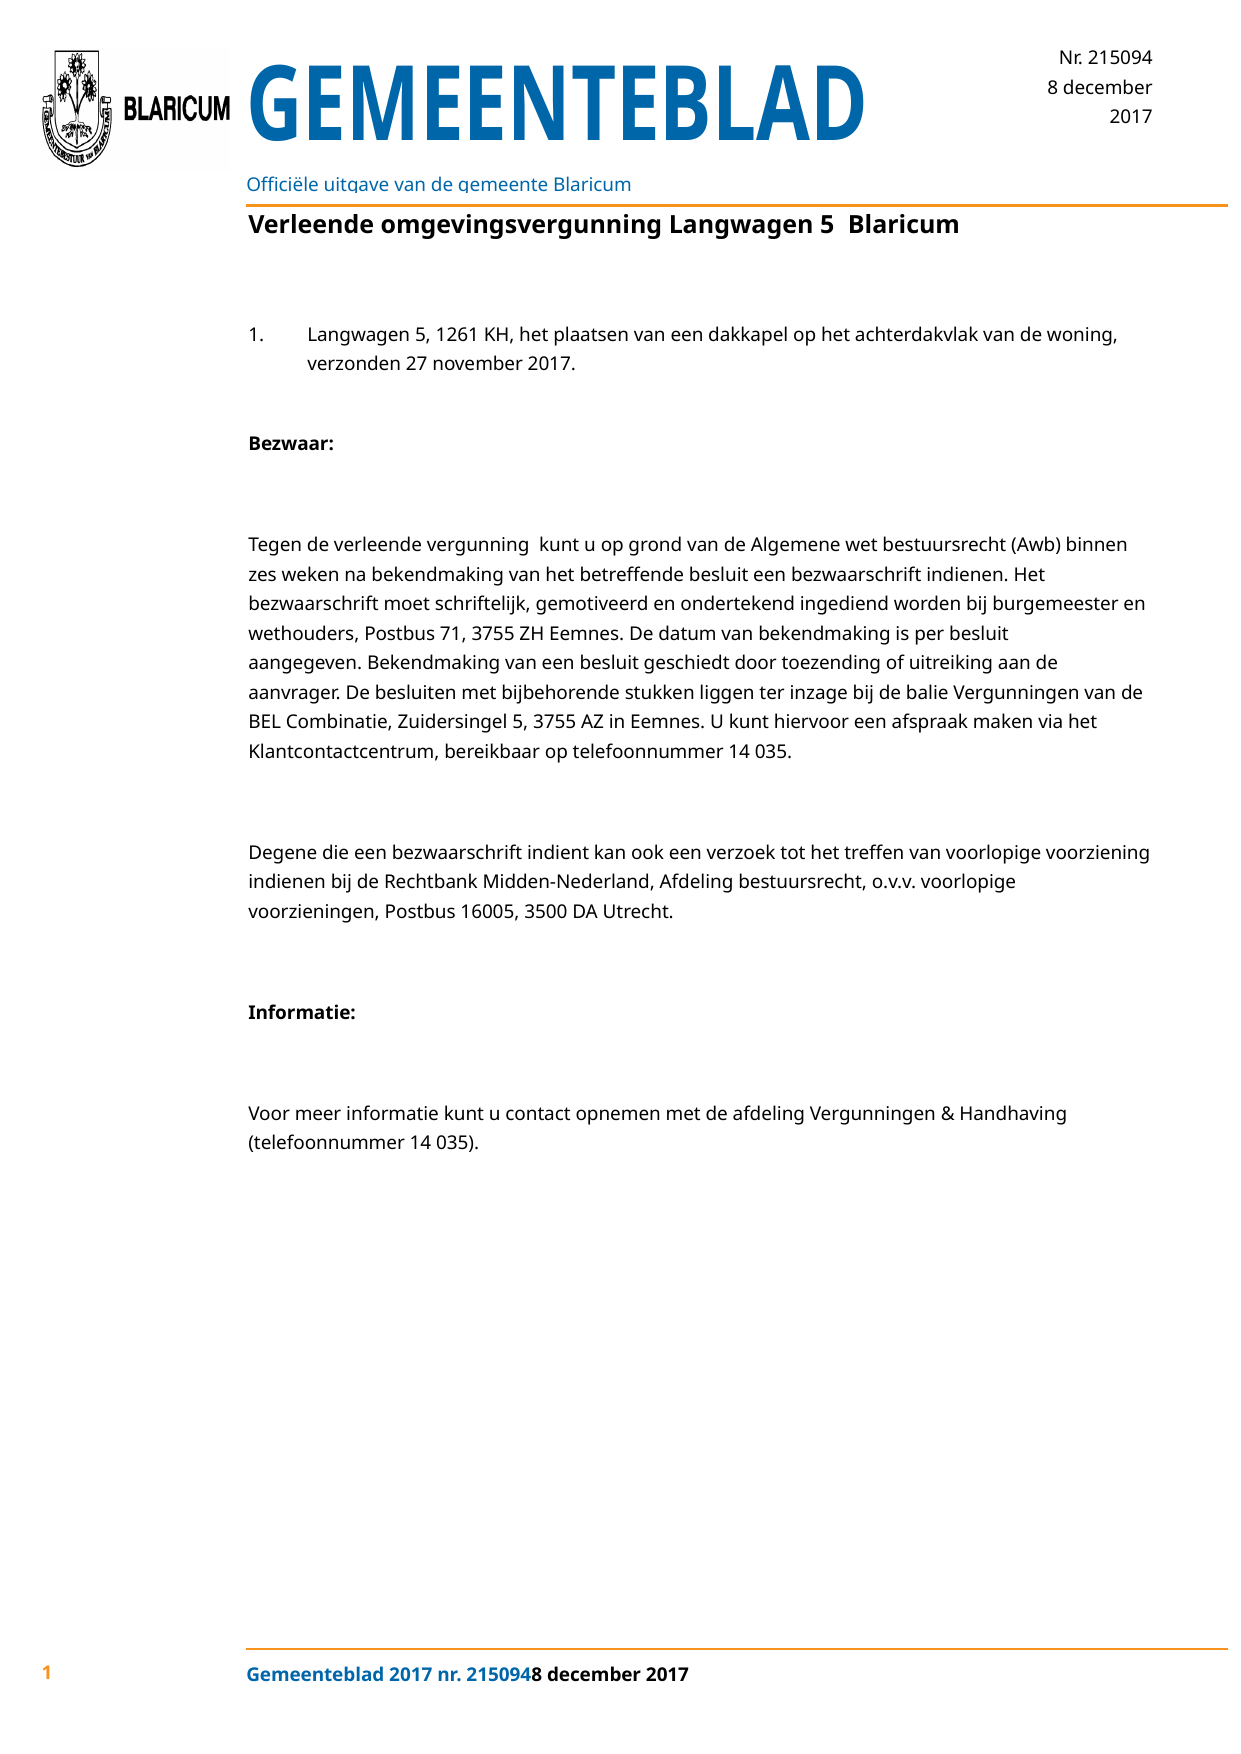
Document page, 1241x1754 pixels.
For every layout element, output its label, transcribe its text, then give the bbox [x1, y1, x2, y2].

text Voor meer informatie kunt u contact opnemen met de afdeling Vergunningen & Handhaving (telefoonnummer 14 035). [248, 1100, 1152, 1155]
picture [41, 47, 231, 172]
text Informatie: [248, 999, 1152, 1025]
text Verleende omgevingsvergunning Langwagen 5 Blaricum [248, 207, 1152, 241]
text Bezwaar: [248, 430, 1152, 456]
text Tegen de verleende vergunning kunt u op grond van de Algemene wet bestuursrecht (Awb) binnen zes weken na bekendmaking van het betreffende besluit een bezwaarschrift indienen. Het bezwaarschrift moet schriftelijk, gemotiveerd en ondertekend ingediend worden bij burgemeester en wethouders, Postbus 71, 3755 ZH Eemnes. De datum van bekendmaking is per besluit aangegeven. Bekendmaking van een besluit geschiedt door toezending of uitreiking aan de aanvrager. De besluiten met bijbehorende stukken liggen ter inzage bij de balie Vergunningen van de BEL Combinatie, Zuidersingel 5, 3755 AZ in Eemnes. U kunt hiervoor een afspraak maken via het Klantcontactcentrum, bereikbaar op telefoonnummer 14 035. [248, 531, 1152, 764]
text Degene die een bezwaarschrift indient kan ook een verzoek tot het treffen van voorlopige voorziening indienen bij de Rechtbank Midden-Nederland, Afdeling bestuursrecht, o.v.v. voorlopige voorzieningen, Postbus 16005, 3500 DA Utrecht. [248, 839, 1152, 924]
list Langwagen 5, 1261 KH, het plaatsen van een dakkapel op het achterdakvlak van de woning, verzonden 27 november 2017. [248, 321, 1152, 376]
